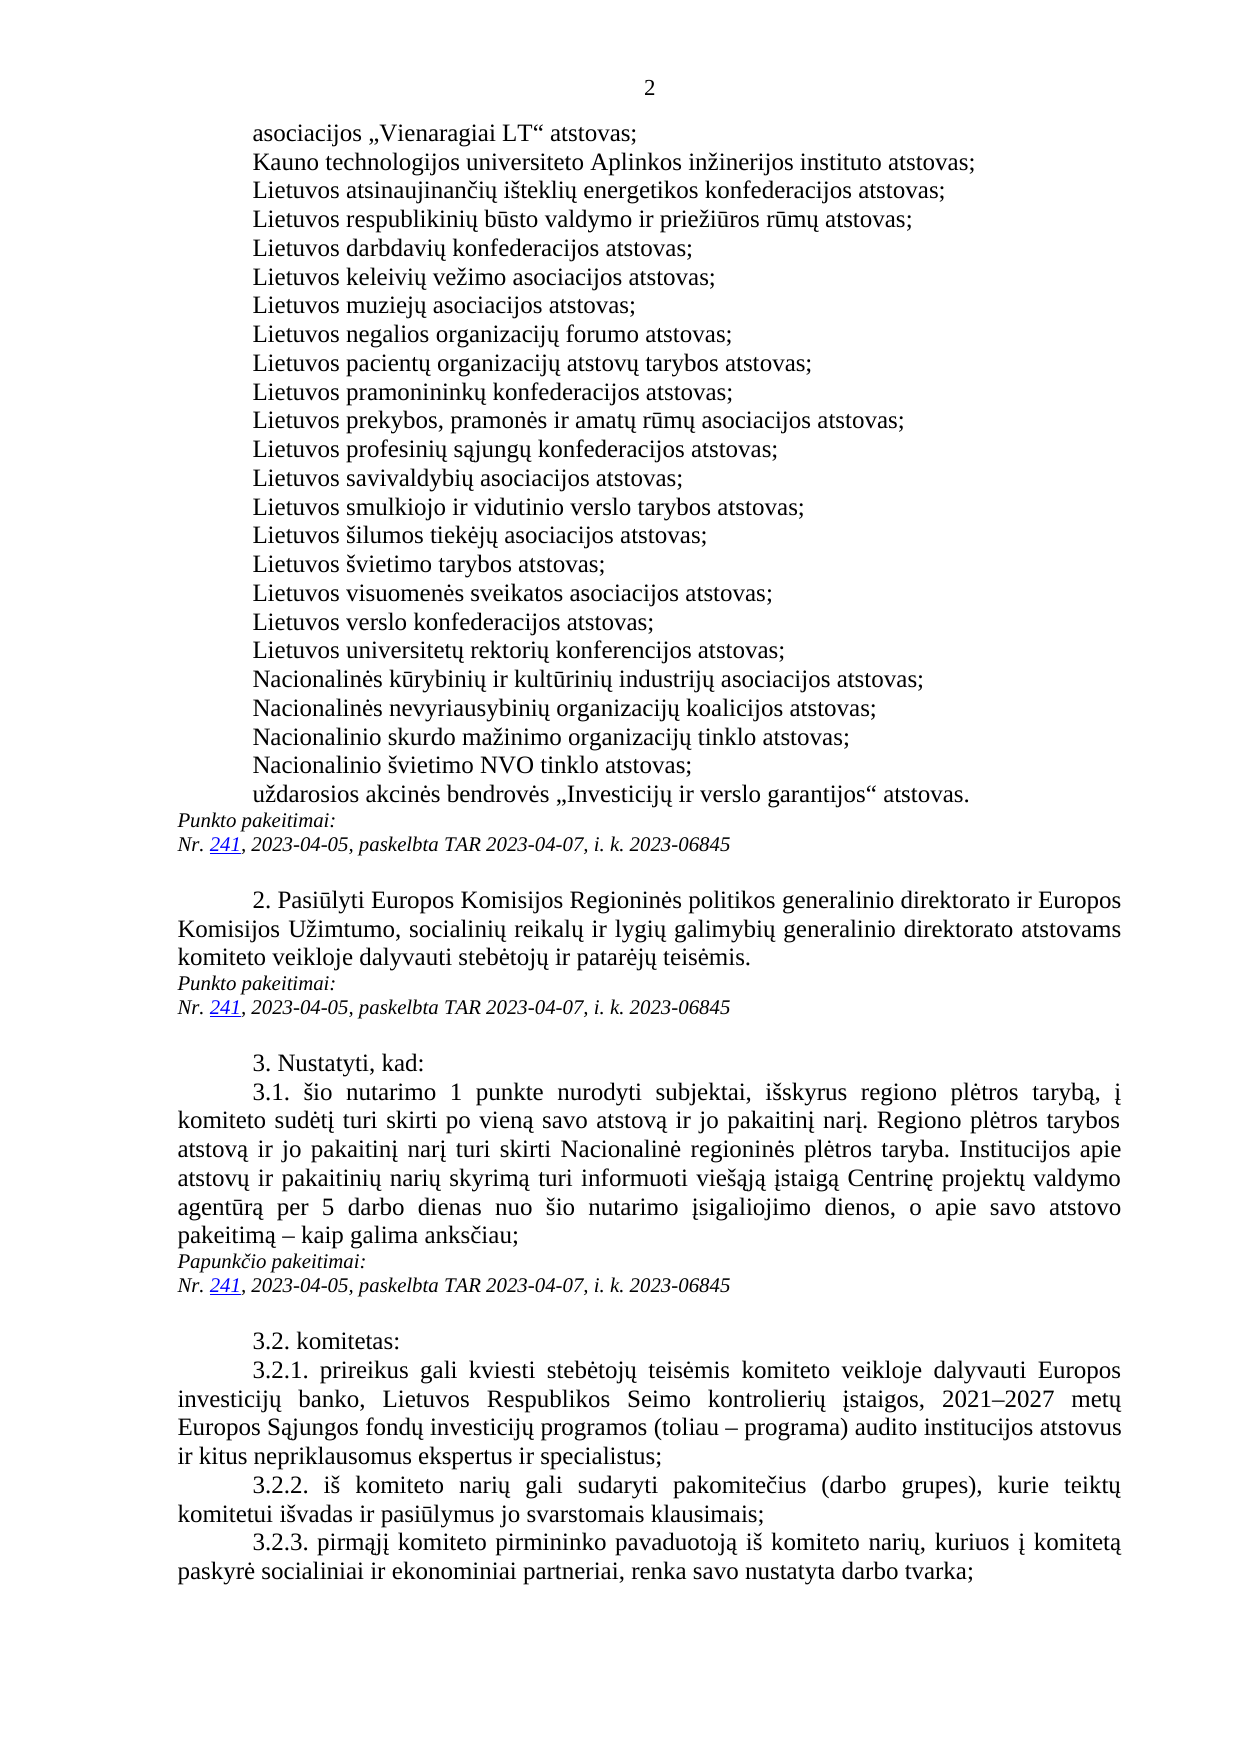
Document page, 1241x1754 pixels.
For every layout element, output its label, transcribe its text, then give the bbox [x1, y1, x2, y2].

text Lietuvos švietimo tarybos atstovas; [177, 549, 1122, 578]
text Lietuvos visuomenės sveikatos asociacijos atstovas; [177, 578, 1122, 607]
text 3.2. komitetas: [177, 1326, 1122, 1355]
text Nacionalinės nevyriausybinių organizacijų koalicijos atstovas; [177, 693, 1122, 722]
text Lietuvos universitetų rektorių konferencijos atstovas; [177, 636, 1122, 664]
text Lietuvos pramonininkų konfederacijos atstovas; [177, 377, 1122, 406]
text asociacijos „Vienaragiai LT“ atstovas; [177, 118, 1122, 147]
text 3.2.2. iš komiteto narių gali sudaryti pakomitečius (darbo grupes), kurie teiktų komitetui išvadas ir pasiūlymus jo svarstomais klausimais; [177, 1470, 1122, 1527]
text Lietuvos muziejų asociacijos atstovas; [177, 291, 1122, 319]
text 3.1. šio nutarimo 1 punkte nurodyti subjektai, išskyrus regiono plėtros tarybą, į komiteto sudėtį turi skirti po vieną savo atstovą ir jo pakaitinį narį. Regiono plėtros tarybos atstovą ir jo pakaitinį narį turi skirti Nacionalinė regioninės plėtros taryba. Institucijos apie atstovų ir pakaitinių narių skyrimą turi informuoti viešąją įstaigą Centrinę projektų valdymo agentūrą per 5 darbo dienas nuo šio nutarimo įsigaliojimo dienos, o apie savo atstovo pakeitimą – kaip galima anksčiau; [177, 1077, 1122, 1249]
text Lietuvos šilumos tiekėjų asociacijos atstovas; [177, 521, 1122, 549]
text Lietuvos negalios organizacijų forumo atstovas; [177, 319, 1122, 348]
text Lietuvos darbdavių konfederacijos atstovas; [177, 233, 1122, 262]
text Nr. 241, 2023-04-05, paskelbta TAR 2023-04-07, i. k. 2023-06845 [177, 1273, 1122, 1297]
text Lietuvos keleivių vežimo asociacijos atstovas; [177, 262, 1122, 291]
text Lietuvos atsinaujinančių išteklių energetikos konfederacijos atstovas; [177, 176, 1122, 204]
text Punkto pakeitimai: [177, 808, 1122, 832]
text 3.2.3. pirmąjį komiteto pirmininko pavaduotoją iš komiteto narių, kuriuos į komitetą paskyrė socialiniai ir ekonominiai partneriai, renka savo nustatyta darbo tvarka; [177, 1527, 1122, 1585]
text Lietuvos smulkiojo ir vidutinio verslo tarybos atstovas; [177, 492, 1122, 521]
text Nr. 241, 2023-04-05, paskelbta TAR 2023-04-07, i. k. 2023-06845 [177, 995, 1122, 1019]
text Papunkčio pakeitimai: [177, 1249, 1122, 1273]
text uždarosios akcinės bendrovės „Investicijų ir verslo garantijos“ atstovas. [177, 779, 1122, 808]
text Lietuvos prekybos, pramonės ir amatų rūmų asociacijos atstovas; [177, 406, 1122, 434]
text 2. Pasiūlyti Europos Komisijos Regioninės politikos generalinio direktorato ir Europos Komisijos Užimtumo, socialinių reikalų ir lygių galimybių generalinio direktorato atstovams komiteto veikloje dalyvauti stebėtojų ir patarėjų teisėmis. [177, 885, 1122, 971]
text Nacionalinio skurdo mažinimo organizacijų tinklo atstovas; [177, 722, 1122, 751]
text Lietuvos respublikinių būsto valdymo ir priežiūros rūmų atstovas; [177, 204, 1122, 233]
text Nr. 241, 2023-04-05, paskelbta TAR 2023-04-07, i. k. 2023-06845 [177, 832, 1122, 856]
text Nacionalinės kūrybinių ir kultūrinių industrijų asociacijos atstovas; [177, 664, 1122, 693]
text Lietuvos savivaldybių asociacijos atstovas; [177, 463, 1122, 492]
text 3.2.1. prireikus gali kviesti stebėtojų teisėmis komiteto veikloje dalyvauti Europos investicijų banko, Lietuvos Respublikos Seimo kontrolierių įstaigos, 2021–2027 metų Europos Sąjungos fondų investicijų programos (toliau – programa) audito institucijos atstovus ir kitus nepriklausomus ekspertus ir specialistus; [177, 1355, 1122, 1470]
text Lietuvos verslo konfederacijos atstovas; [177, 607, 1122, 636]
text Kauno technologijos universiteto Aplinkos inžinerijos instituto atstovas; [177, 147, 1122, 176]
text Lietuvos pacientų organizacijų atstovų tarybos atstovas; [177, 348, 1122, 377]
text Lietuvos profesinių sąjungų konfederacijos atstovas; [177, 434, 1122, 463]
text Nacionalinio švietimo NVO tinklo atstovas; [177, 751, 1122, 779]
text Punkto pakeitimai: [177, 971, 1122, 995]
text 3. Nustatyti, kad: [177, 1048, 1122, 1077]
